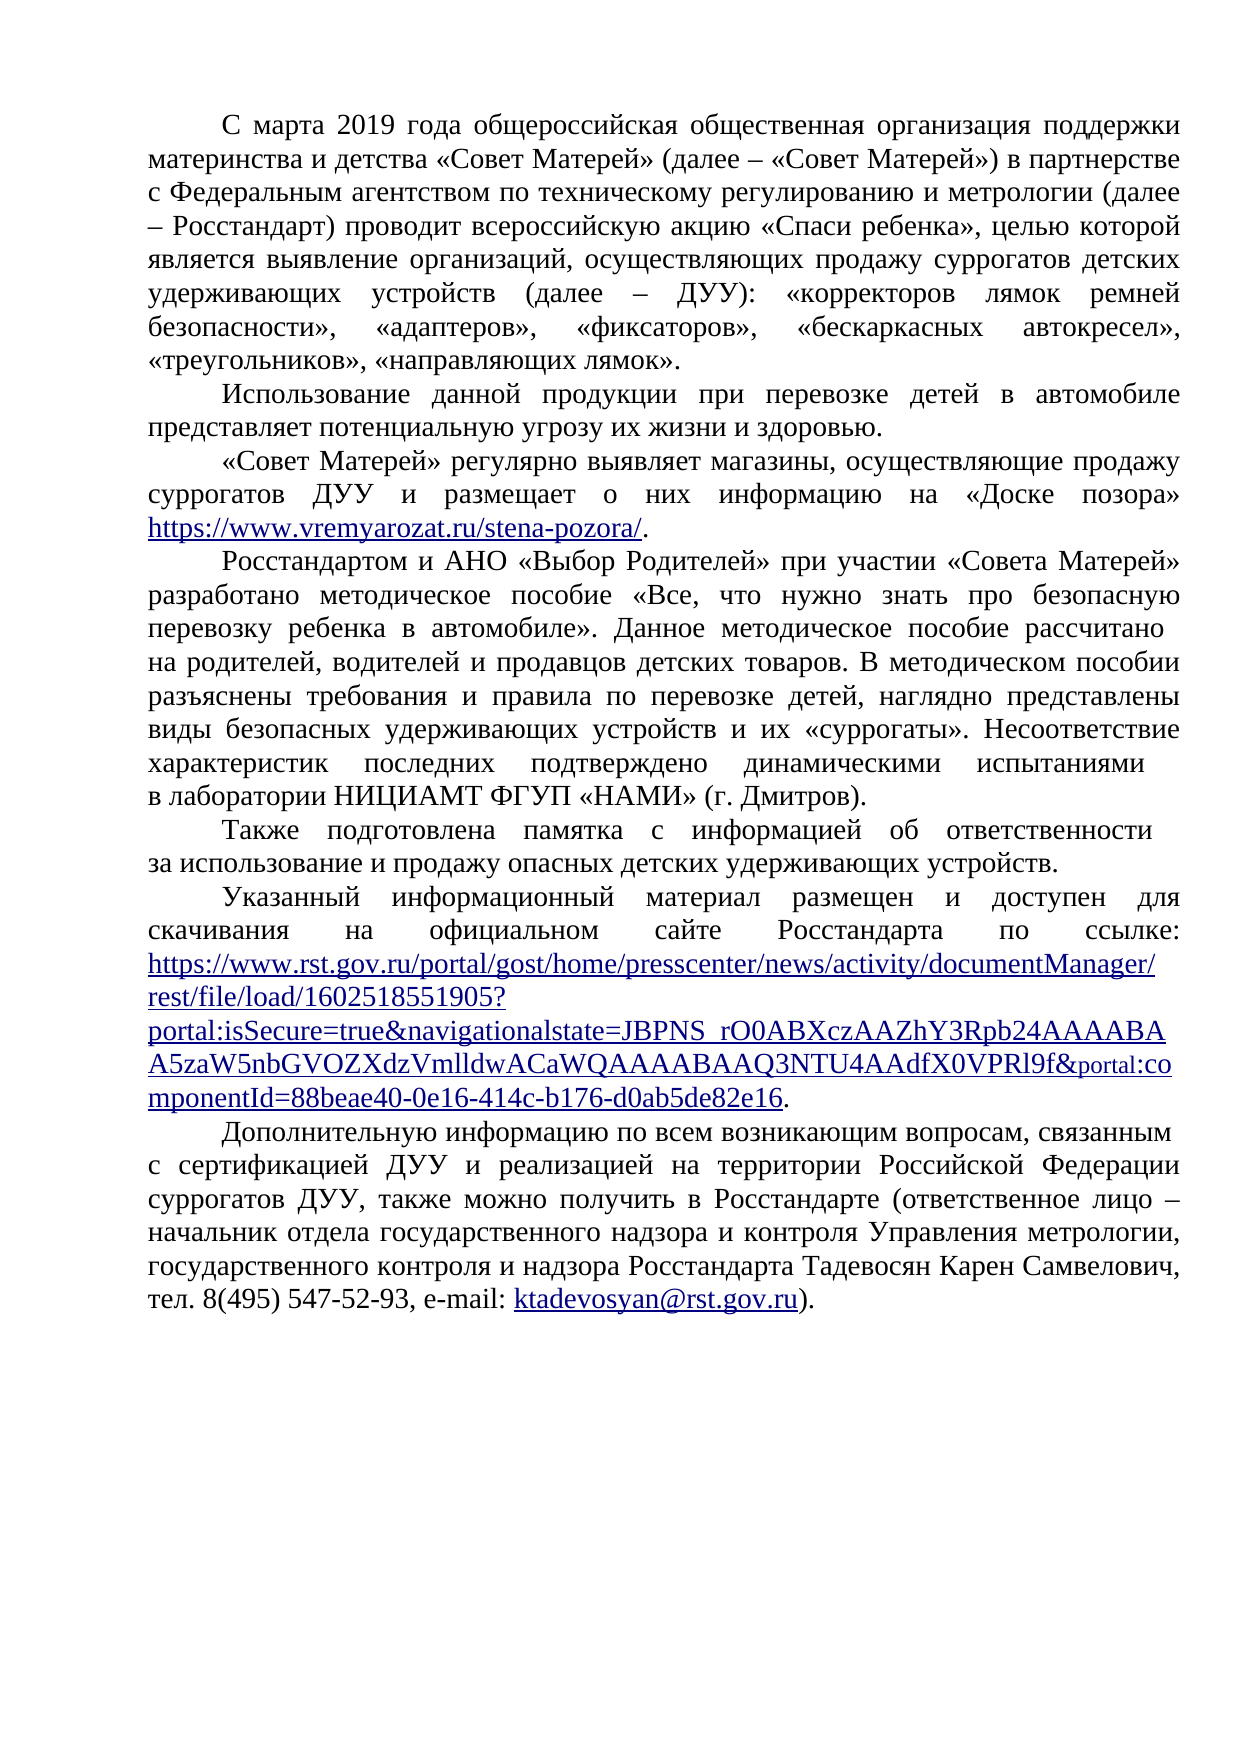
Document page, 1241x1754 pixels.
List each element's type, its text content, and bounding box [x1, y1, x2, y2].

text Росстандартом и АНО «Выбор Родителей» при участии «Совета Матерей» разработано методическое пособие «Все, что нужно знать про безопасную перевозку ребенка в автомобиле». Данное методическое пособие рассчитано на родителей, водителей и продавцов детских товаров. В методическом пособии разъяснены требования и правила по перевозке детей, наглядно представлены виды безопасных удерживающих устройств и их «суррогаты». Несоответствие характеристик последних подтверждено динамическими испытаниями в лаборатории НИЦИАМТ ФГУП «НАМИ» (г. Дмитров). [148, 543, 1181, 812]
text Дополнительную информацию по всем возникающим вопросам, связанным с сертификацией ДУУ и реализацией на территории Российской Федерации суррогатов ДУУ, также можно получить в Росстандарте (ответственное лицо – начальник отдела государственного надзора и контроля Управления метрологии, государственного контроля и надзора Росстандарта Тадевосян Карен Самвелович, тел. 8(495) 547-52-93, e-mail: ktadevosyan@rst.gov.ru). [148, 1114, 1181, 1315]
text Указанный информационный материал размещен и доступен для скачивания на официальном сайте Росстандарта по ссылке: https://www.rst.gov.ru/portal/gost/home/presscenter/news/activity/documentManager/rest/file/load/1602518551905?portal:isSecure=true&navigationalstate=JBPNS_rO0ABXczAAZhY3Rpb24AAAABAA5zaW5nbGVOZXdzVmlldwACaWQAAAABAAQ3NTU4AAdfX0VPRl9f&portal:componentId=88beae40-0e16-414c-b176-d0ab5de82e16. [148, 879, 1181, 1114]
text Также подготовлена памятка с информацией об ответственности за использование и продажу опасных детских удерживающих устройств. [148, 812, 1181, 879]
text С марта 2019 года общероссийская общественная организация поддержки материнства и детства «Совет Матерей» (далее – «Совет Матерей») в партнерстве с Федеральным агентством по техническому регулированию и метрологии (далее – Росстандарт) проводит всероссийскую акцию «Спаси ребенка», целью которой является выявление организаций, осуществляющих продажу суррогатов детских удерживающих устройств (далее – ДУУ): «корректоров лямок ремней безопасности», «адаптеров», «фиксаторов», «бескаркасных автокресел», «треугольников», «направляющих лямок». [148, 107, 1181, 376]
text «Совет Матерей» регулярно выявляет магазины, осуществляющие продажу суррогатов ДУУ и размещает о них информацию на «Доске позора» https://www.vremyarozat.ru/stena-pozora/. [148, 443, 1181, 543]
text Использование данной продукции при перевозке детей в автомобиле представляет потенциальную угрозу их жизни и здоровью. [148, 376, 1181, 443]
